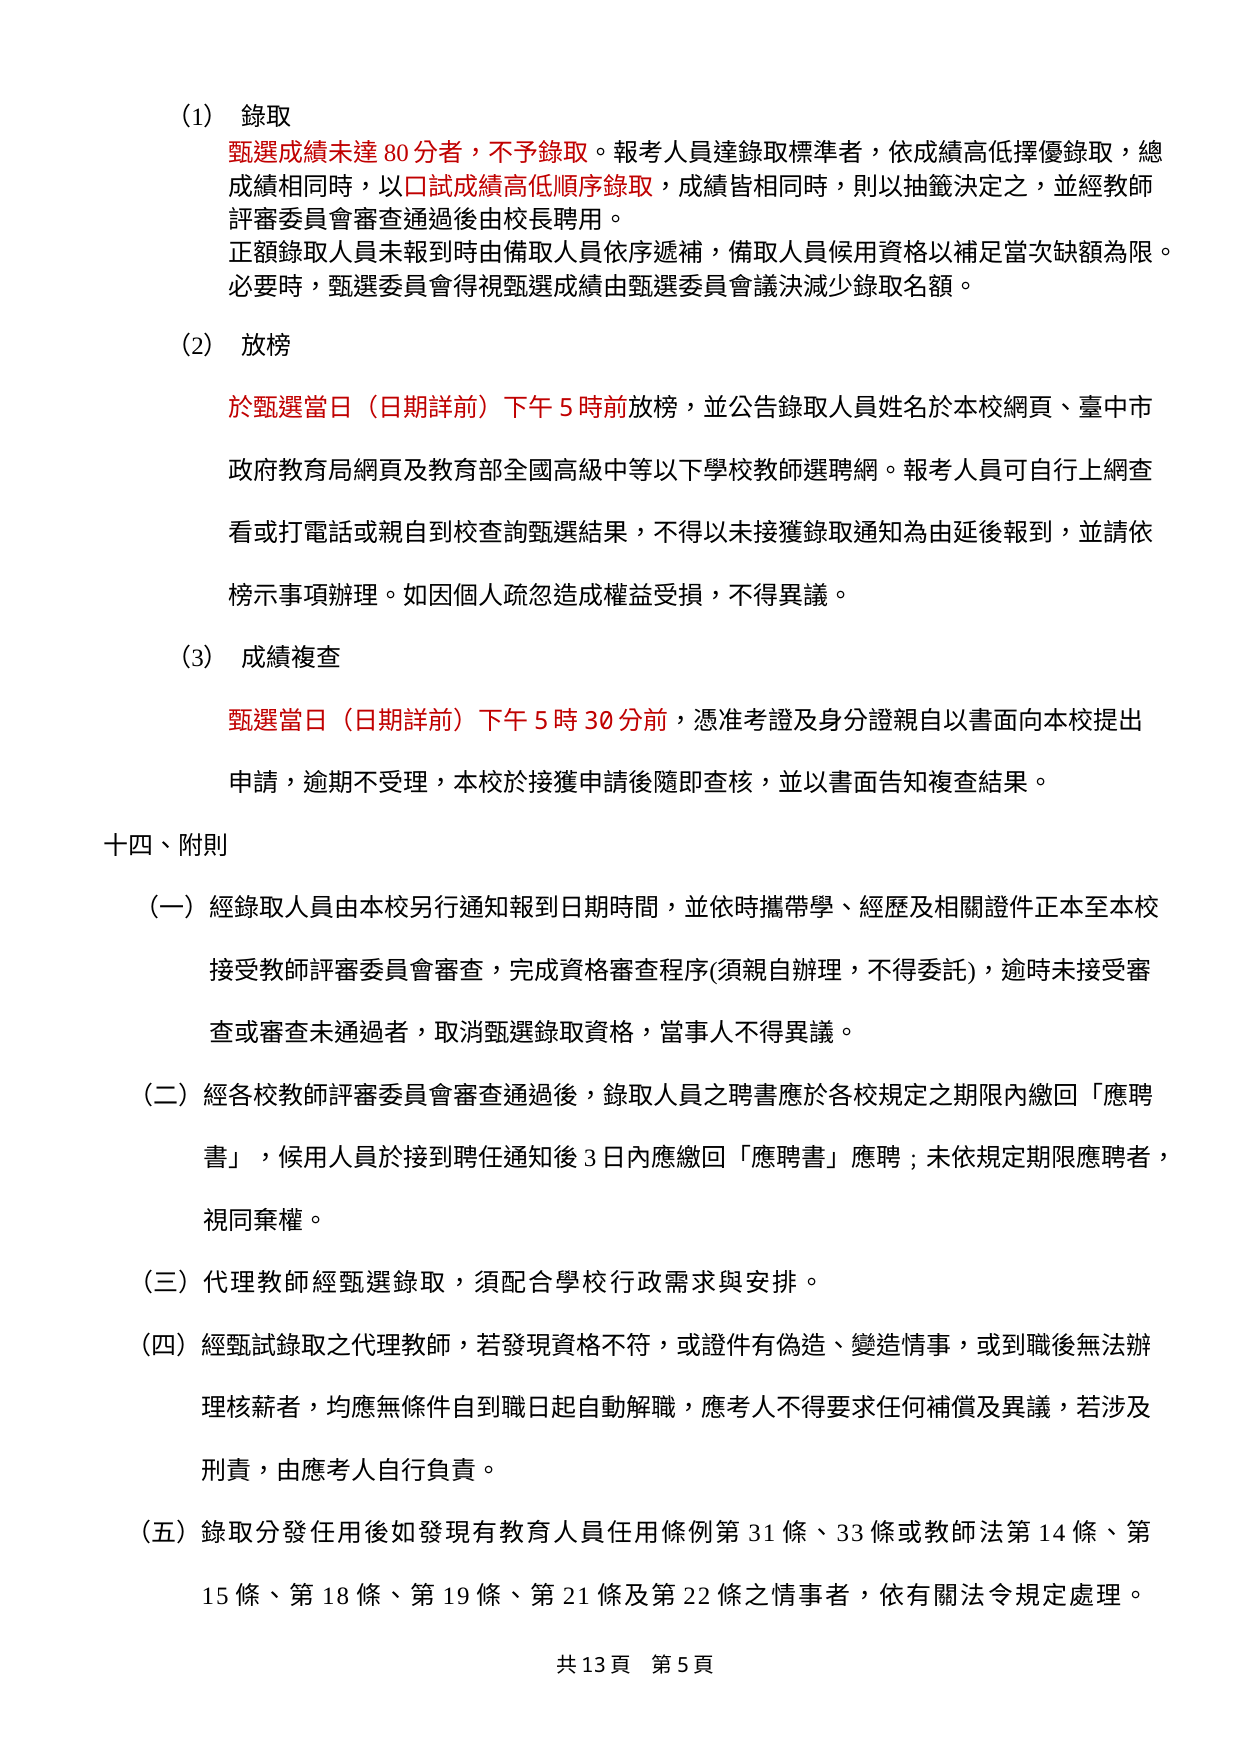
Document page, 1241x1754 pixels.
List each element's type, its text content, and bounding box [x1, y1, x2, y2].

text （五）錄取分發任用後如發現有教育人員任用條例第31條、33條或教師法第14條、第15條、第18條、第19條、第21條及第22條之情事者，依有關法令規定處理。 [126, 1489, 1167, 1614]
text （四）經甄試錄取之代理教師，若發現資格不符，或證件有偽造、變造情事，或到職後無法辦理核薪者，均應無條件自到職日起自動解職，應考人不得要求任何補償及異議，若涉及刑責，由應考人自行負責。 [126, 1302, 1167, 1489]
text 甄選成績未達80分者，不予錄取。報考人員達錄取標準者，依成績高低擇優錄取，總成績相同時，以口試成績高低順序錄取，成績皆相同時，則以抽籤決定之，並經教師評審委員會審查通過後由校長聘用。 [228, 135, 1167, 235]
text 於甄選當日（日期詳前）下午5時前放榜，並公告錄取人員姓名於本校網頁、臺中市政府教育局網頁及教育部全國高級中等以下學校教師選聘網。報考人員可自行上網查看或打電話或親自到校查詢甄選結果，不得以未接獲錄取通知為由延後報到，並請依榜示事項辦理。如因個人疏忽造成權益受損，不得異議。 [228, 364, 1167, 614]
text （一）經錄取人員由本校另行通知報到日期時間，並依時攜帶學、經歷及相關證件正本至本校接受教師評審委員會審查，完成資格審查程序(須親自辦理，不得委託)，逾時未接受審查或審查未通過者，取消甄選錄取資格，當事人不得異議。 [134, 864, 1167, 1052]
list 放榜 [166, 302, 1167, 364]
text 十四、附則 [103, 802, 1167, 864]
list 錄取 [166, 73, 1167, 135]
text 正額錄取人員未報到時由備取人員依序遞補，備取人員候用資格以補足當次缺額為限。必要時，甄選委員會得視甄選成績由甄選委員會議決減少錄取名額。 [228, 235, 1167, 302]
list 成績複查 [166, 614, 1167, 677]
text （二）經各校教師評審委員會審查通過後，錄取人員之聘書應於各校規定之期限內繳回「應聘書」，候用人員於接到聘任通知後3日內應繳回「應聘書」應聘﹔未依規定期限應聘者，視同棄權。 [128, 1052, 1167, 1239]
text 甄選當日（日期詳前）下午5時30分前，憑准考證及身分證親自以書面向本校提出申請，逾期不受理，本校於接獲申請後隨即查核，並以書面告知複查結果。 [228, 677, 1167, 802]
text （三）代理教師經甄選錄取，須配合學校行政需求與安排。 [103, 1239, 1167, 1302]
